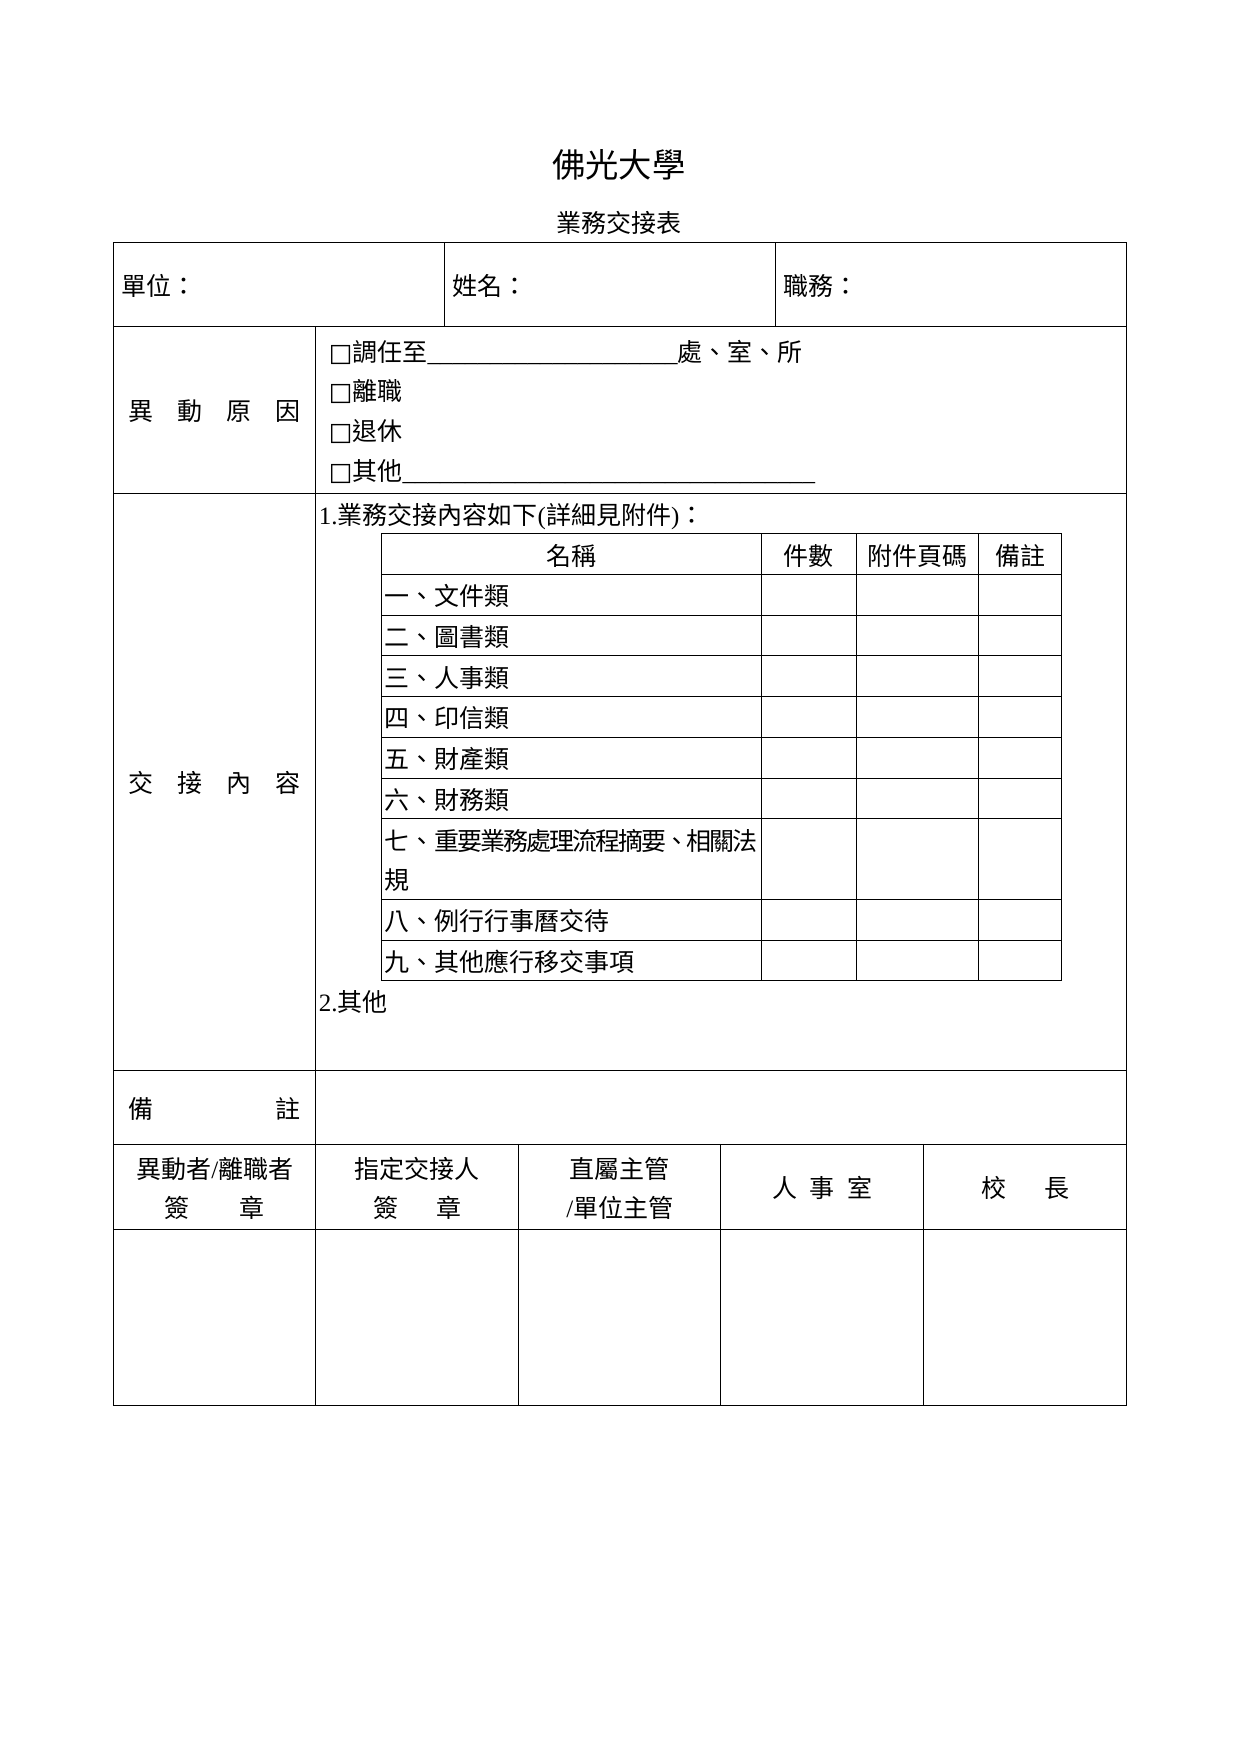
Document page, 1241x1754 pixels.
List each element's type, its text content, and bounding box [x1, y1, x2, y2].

table_cell [762, 738, 856, 778]
table_cell 八、例行行事曆交待 [382, 900, 761, 939]
table_cell 四、印信類 [382, 697, 761, 737]
table_header 附件頁碼 [857, 534, 978, 574]
table_cell 二、圖書類 [382, 616, 761, 655]
table_cell [979, 819, 1061, 899]
table_cell [316, 1230, 518, 1405]
table_cell [857, 656, 978, 696]
table_cell [519, 1230, 720, 1405]
table_cell 校 長 [924, 1145, 1126, 1229]
table_header 姓名： [445, 243, 775, 326]
table_cell 直屬主管 /單位主管 [519, 1145, 720, 1229]
table_cell [857, 941, 978, 980]
table_cell [762, 819, 856, 899]
table_cell 五、財產類 [382, 738, 761, 778]
table_cell [762, 779, 856, 818]
text 業務交接表 [81, 202, 1157, 242]
table_cell 七、重要業務處理流程摘要、相關法規 [382, 819, 761, 899]
table_cell [979, 575, 1061, 615]
table_cell [857, 738, 978, 778]
table_header 件數 [762, 534, 856, 574]
table_cell 指定交接人 簽 章 [316, 1145, 518, 1229]
table_cell 一、文件類 [382, 575, 761, 615]
table_cell 1.業務交接內容如下(詳細見附件)： 2.其他 [316, 494, 1126, 1070]
table_cell [114, 1230, 315, 1405]
table_cell 九、其他應行移交事項 [382, 941, 761, 980]
table_cell 異動原因 [114, 327, 315, 492]
table_cell [316, 1071, 1126, 1144]
table_cell [979, 616, 1061, 655]
table_cell [979, 656, 1061, 696]
table_cell 人 事 室 [721, 1145, 923, 1229]
table_cell [979, 779, 1061, 818]
table_cell [762, 575, 856, 615]
table_cell 三、人事類 [382, 656, 761, 696]
table_cell [857, 819, 978, 899]
table_cell 備註 [114, 1071, 315, 1144]
table_cell [924, 1230, 1126, 1405]
table_cell [979, 941, 1061, 980]
table_cell [979, 738, 1061, 778]
table_cell [762, 900, 856, 939]
table_cell 異動者/離職者 簽 章 [114, 1145, 315, 1229]
table_cell [762, 616, 856, 655]
table_cell [857, 900, 978, 939]
table_cell [857, 697, 978, 737]
table_cell [721, 1230, 923, 1405]
table_cell [857, 575, 978, 615]
table_cell [979, 900, 1061, 939]
table_cell 六、財務類 [382, 779, 761, 818]
table_cell [857, 779, 978, 818]
table_cell [979, 697, 1061, 737]
table_header 名稱 [382, 534, 761, 574]
text 佛光大學 [81, 123, 1157, 202]
table_cell [762, 697, 856, 737]
table_header 職務： [776, 243, 1126, 326]
table_cell [762, 941, 856, 980]
table_header 備註 [979, 534, 1061, 574]
table_cell [857, 616, 978, 655]
table_cell [762, 656, 856, 696]
table_cell □調任至____________________處、室、所 □離職 □退休 □其他_________________________________ [316, 327, 1126, 492]
table_header 單位： [114, 243, 444, 326]
table_cell 交接內容 [114, 494, 315, 1070]
